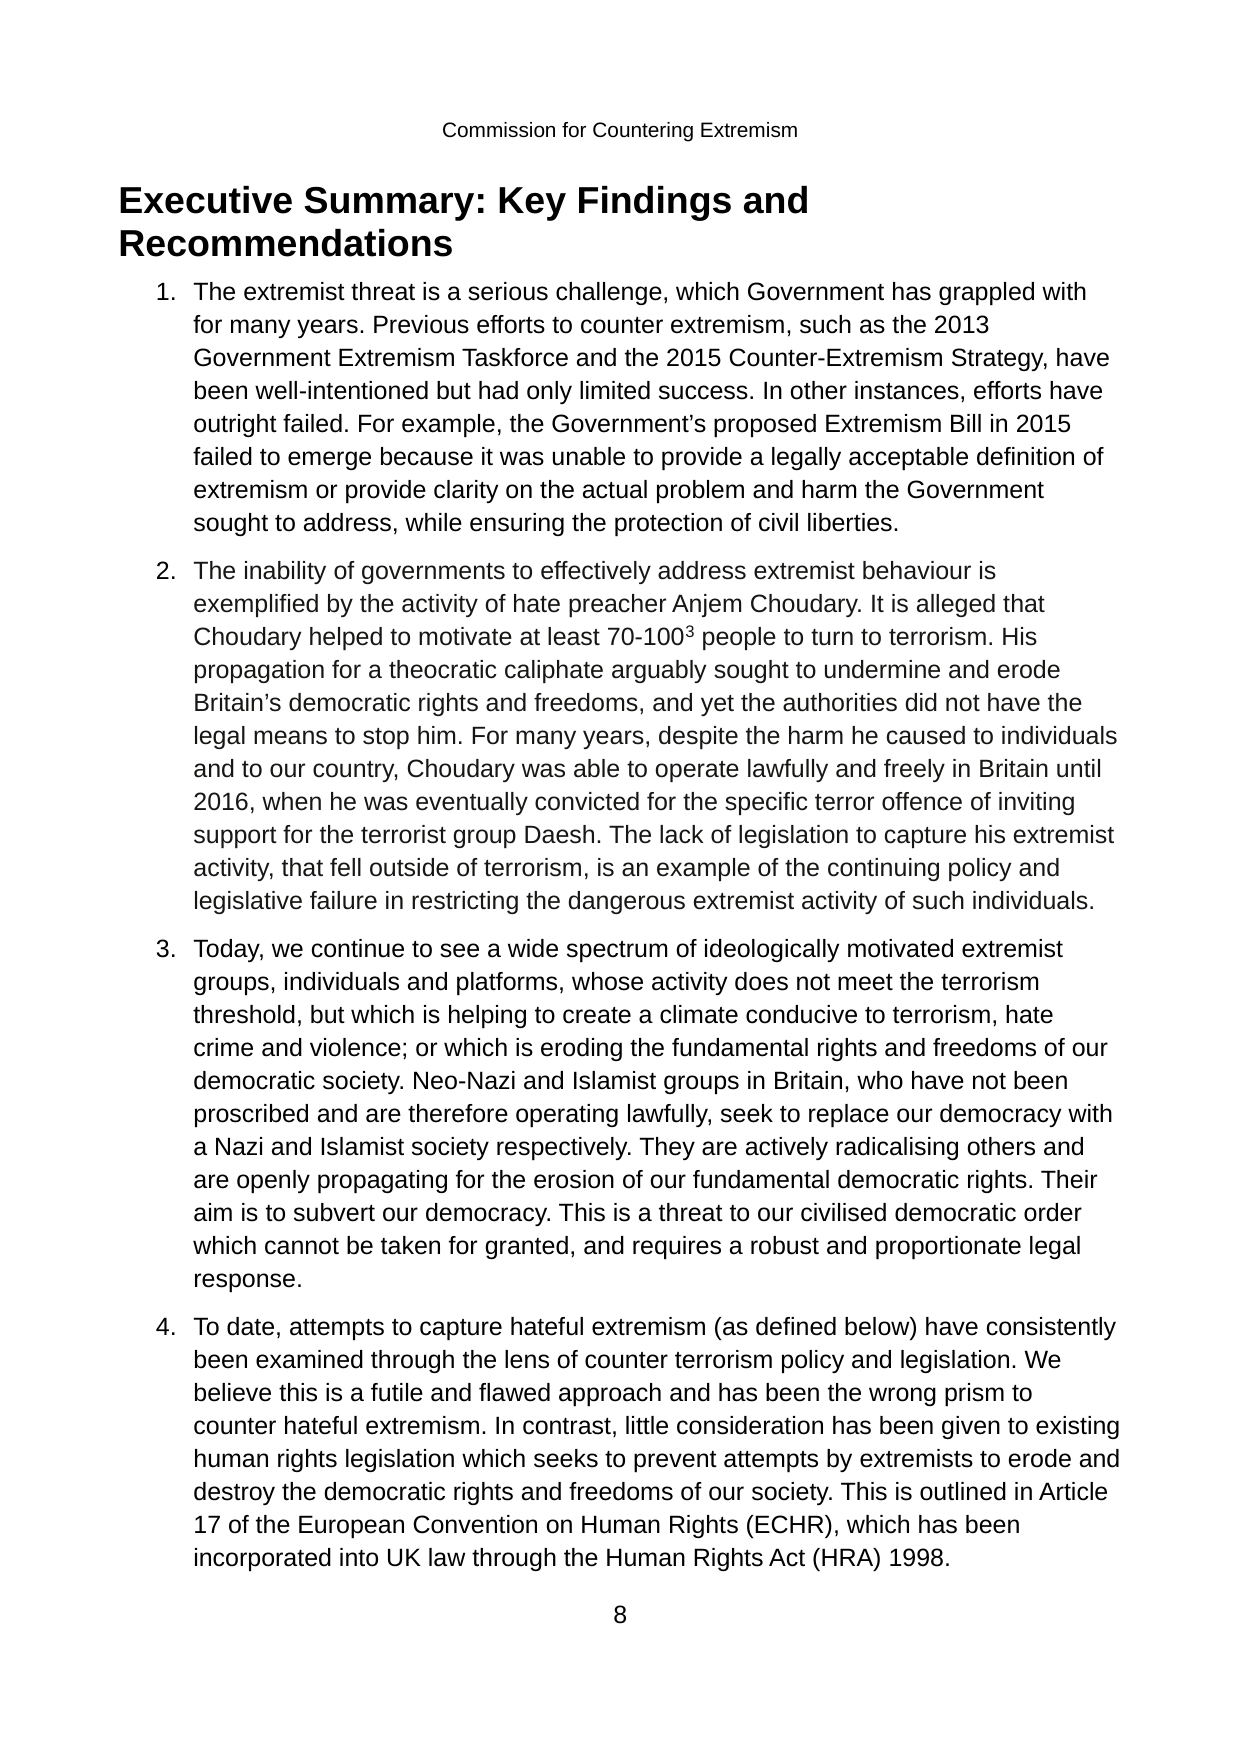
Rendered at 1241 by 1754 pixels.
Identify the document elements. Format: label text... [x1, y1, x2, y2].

list Today, we continue to see a wide spectrum of ideologically motivated extremist groups, individuals and platforms, whose activity does not meet the terrorism threshold, but which is helping to create a climate conducive to terrorism, hate crime and violence; or which is eroding the fundamental rights and freedoms of our democratic society. Neo-Nazi and Islamist groups in Britain, who have not been proscribed and are therefore operating lawfully, seek to replace our democracy with a Nazi and Islamist society respectively. They are actively radicalising others and are openly propagating for the erosion of our fundamental democratic rights. Their aim is to subvert our democracy. This is a threat to our civilised democratic order which cannot be taken for granted, and requires a robust and proportionate legal response. [156, 934, 1122, 1293]
list The inability of governments to effectively address extremist behaviour is exemplified by the activity of hate preacher Anjem Choudary. It is alleged that Choudary helped to motivate at least 70-1003 people to turn to terrorism. His propagation for a theocratic caliphate arguably sought to undermine and erode Britain’s democratic rights and freedoms, and yet the authorities did not have the legal means to stop him. For many years, despite the harm he caused to individuals and to our country, Choudary was able to operate lawfully and freely in Britain until 2016, when he was eventually convicted for the specific terror offence of inviting support for the terrorist group Daesh. The lack of legislation to capture his extremist activity, that fell outside of terrorism, is an example of the continuing policy and legislative failure in restricting the dangerous extremist activity of such individuals. [156, 556, 1122, 915]
subtitle Executive Summary: Key Findings and Recommendations [118, 178, 1122, 265]
list To date, attempts to capture hateful extremism (as defined below) have consistently been examined through the lens of counter terrorism policy and legislation. We believe this is a futile and flawed approach and has been the wrong prism to counter hateful extremism. In contrast, little consideration has been given to existing human rights legislation which seeks to prevent attempts by extremists to erode and destroy the democratic rights and freedoms of our society. This is outlined in Article 17 of the European Convention on Human Rights (ECHR), which has been incorporated into UK law through the Human Rights Act (HRA) 1998. [156, 1312, 1122, 1572]
list The extremist threat is a serious challenge, which Government has grappled with for many years. Previous efforts to counter extremism, such as the 2013 Government Extremism Taskforce and the 2015 Counter-Extremism Strategy, have been well-intentioned but had only limited success. In other instances, efforts have outright failed. For example, the Government’s proposed Extremism Bill in 2015 failed to emerge because it was unable to provide a legally acceptable definition of extremism or provide clarity on the actual problem and harm the Government sought to address, while ensuring the protection of civil liberties. [156, 277, 1122, 537]
